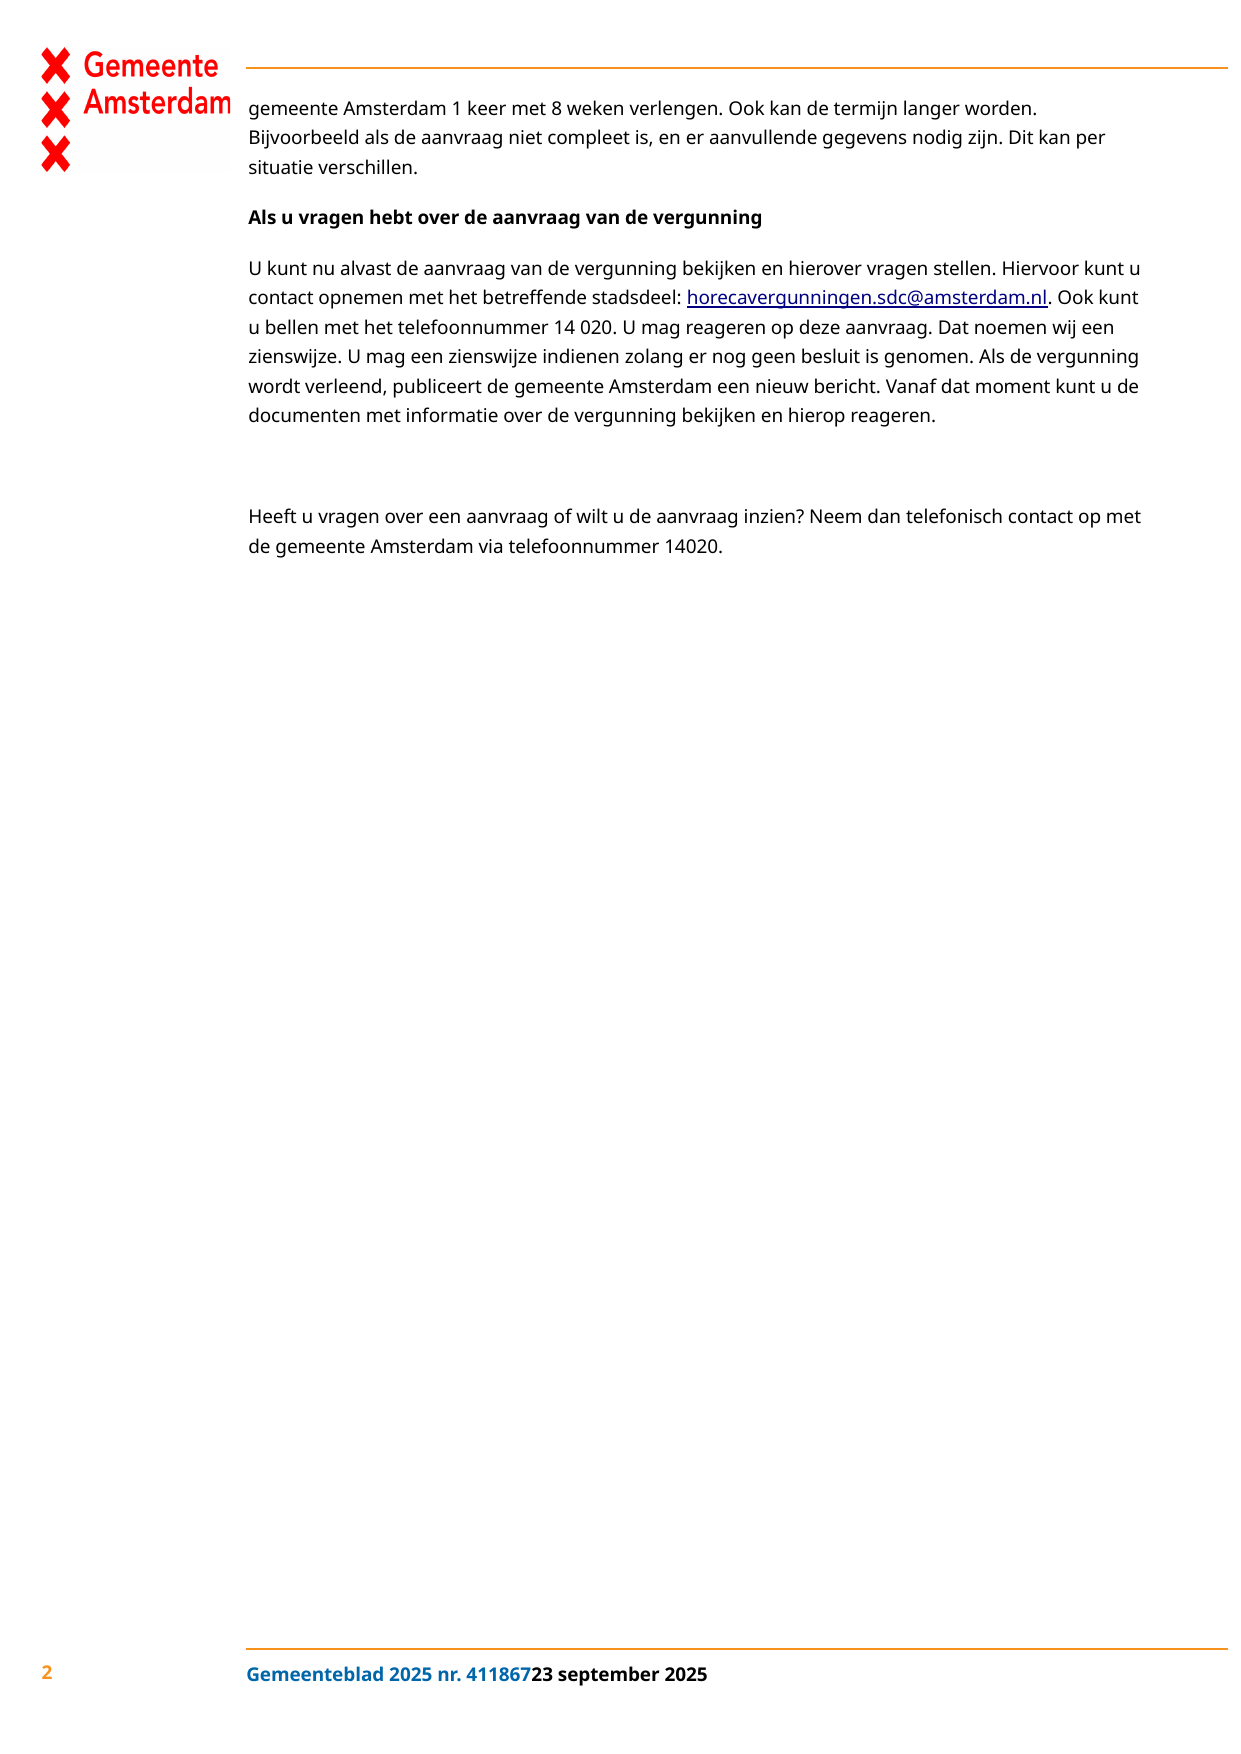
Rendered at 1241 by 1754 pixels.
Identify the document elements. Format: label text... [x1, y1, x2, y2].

text Heeft u vragen over een aanvraag of wilt u de aanvraag inzien? Neem dan telefonisch contact op met de gemeente Amsterdam via telefoonnummer 14020. [248, 503, 1152, 559]
text Als u vragen hebt over de aanvraag van de vergunning [248, 204, 1152, 230]
text U kunt nu alvast de aanvraag van de vergunning bekijken en hierover vragen stellen. Hiervoor kunt u contact opnemen met het betreffende stadsdeel: horecavergunningen.sdc@amsterdam.nl. Ook kunt u bellen met het telefoonnummer 14 020. U mag reageren op deze aanvraag. Dat noemen wij een zienswijze. U mag een zienswijze indienen zolang er nog geen besluit is genomen. Als de vergunning wordt verleend, publiceert de gemeente Amsterdam een nieuw bericht. Vanaf dat moment kunt u de documenten met informatie over de vergunning bekijken en hierop reageren. [248, 255, 1152, 428]
picture [41, 47, 231, 172]
text gemeente Amsterdam 1 keer met 8 weken verlengen. Ook kan de termijn langer worden. Bijvoorbeeld als de aanvraag niet compleet is, en er aanvullende gegevens nodig zijn. Dit kan per situatie verschillen. [248, 95, 1152, 180]
